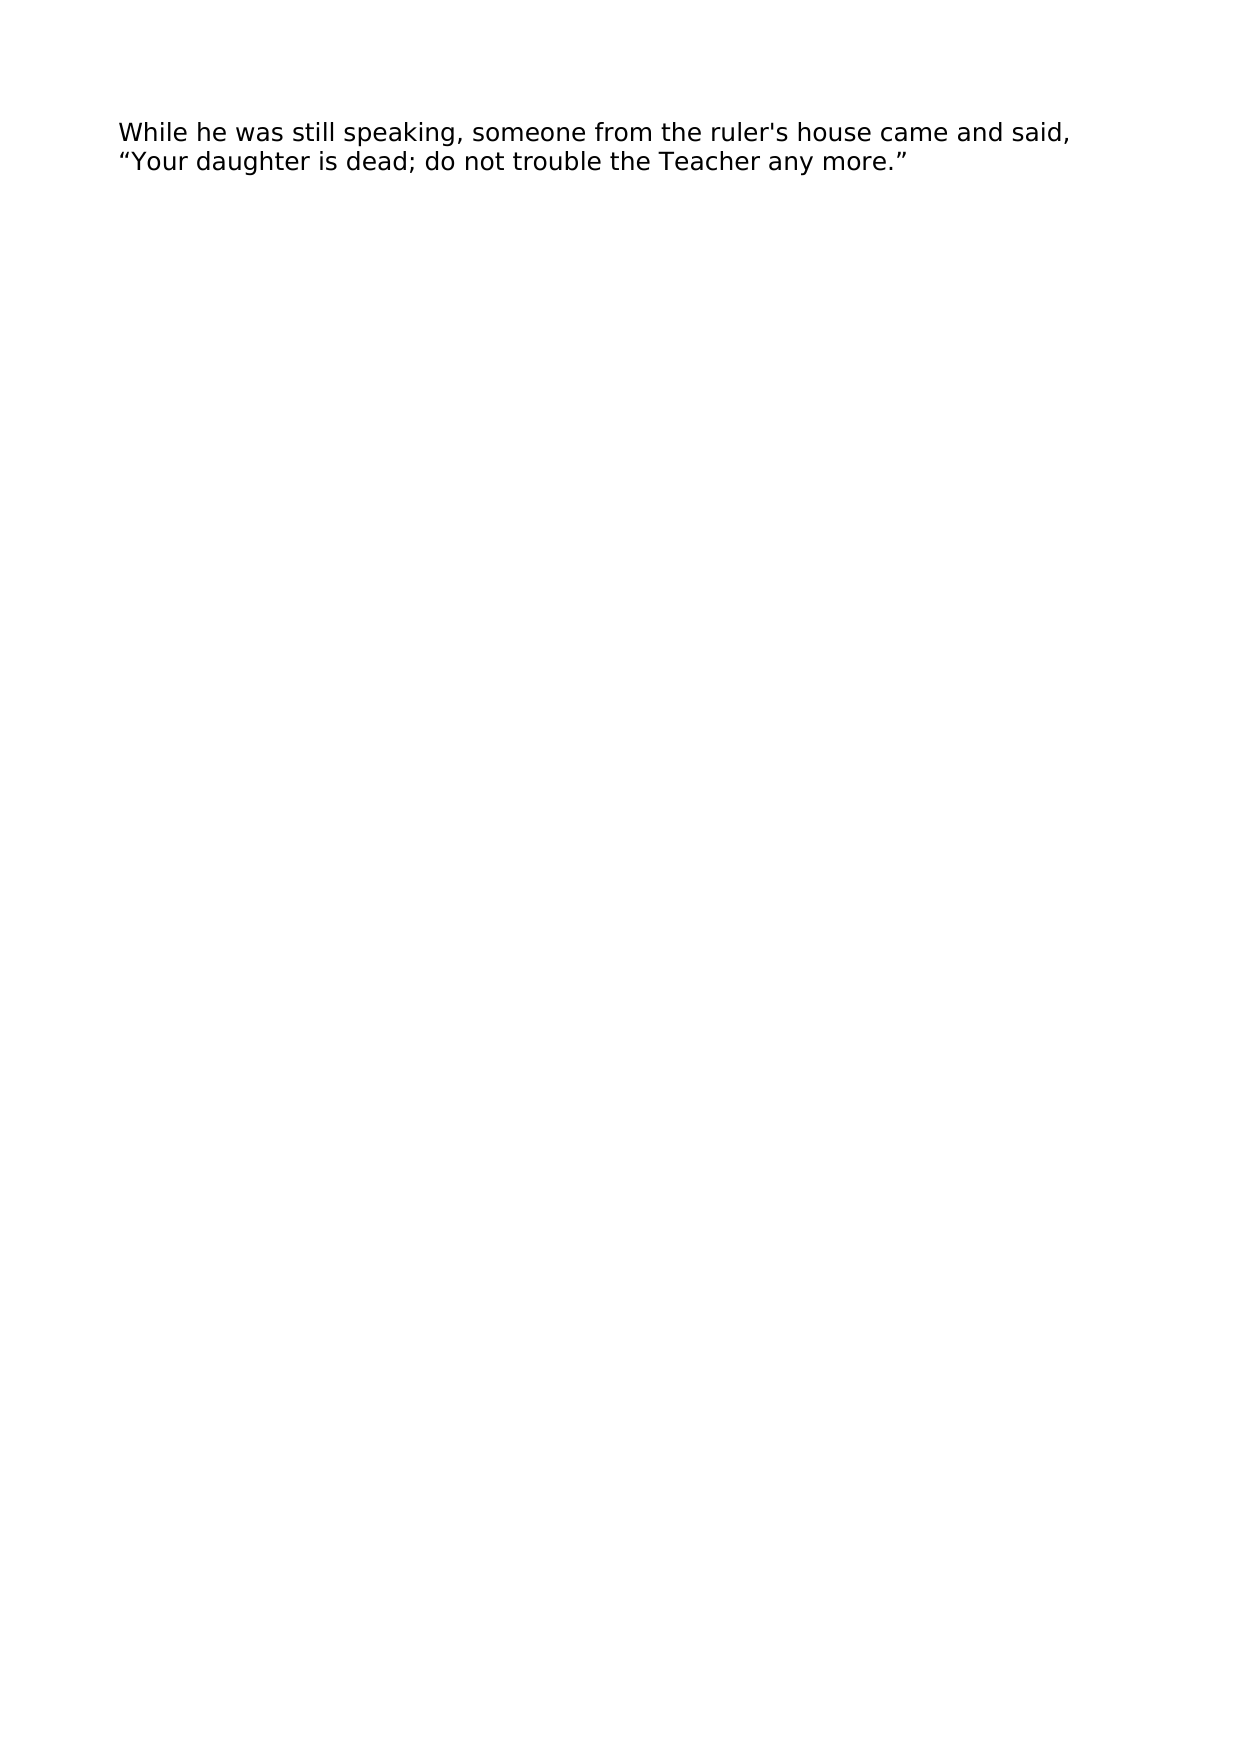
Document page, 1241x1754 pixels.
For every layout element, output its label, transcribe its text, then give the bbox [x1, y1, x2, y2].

text While he was still speaking, someone from the ruler's house came and said, “Your daughter is dead; do not trouble the Teacher any more.” [118, 118, 1122, 176]
